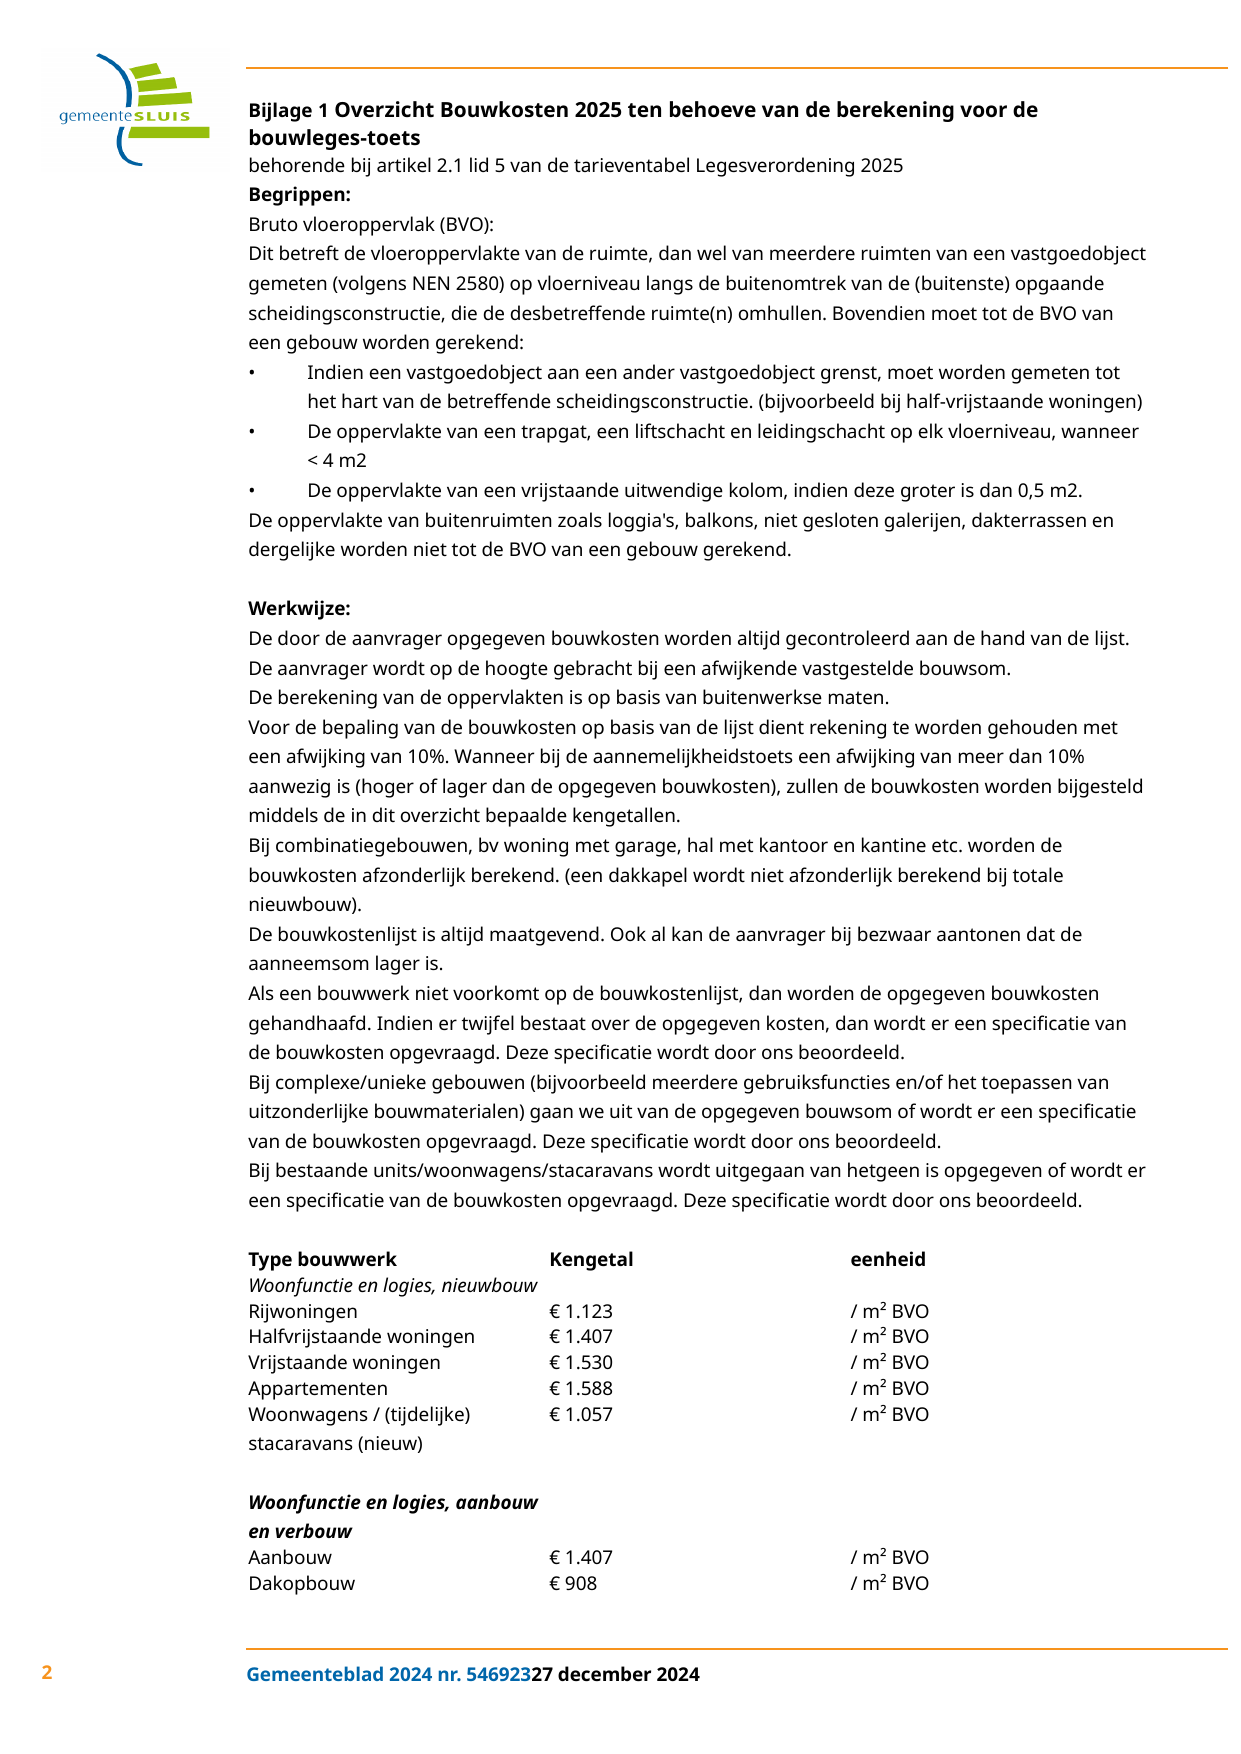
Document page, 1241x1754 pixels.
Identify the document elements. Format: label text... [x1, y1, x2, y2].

list De oppervlakte van een vrijstaande uitwendige kolom, indien deze groter is dan 0,5 m2. [248, 477, 1152, 503]
text De aanvrager wordt op de hoogte gebracht bij een afwijkende vastgestelde bouwsom. [248, 655, 1152, 680]
text Als een bouwwerk niet voorkomt op de bouwkostenlijst, dan worden de opgegeven bouwkosten gehandhaafd. Indien er twijfel bestaat over de opgegeven kosten, dan wordt er een specificatie van de bouwkosten opgevraagd. Deze specificatie wordt door ons beoordeeld. [248, 980, 1152, 1065]
table_cell € 1.057 [549, 1401, 850, 1456]
table_cell Vrijstaande woningen [248, 1349, 549, 1375]
table_cell Appartementen [248, 1375, 549, 1401]
table_cell € 1.588 [549, 1375, 850, 1401]
list De oppervlakte van een trapgat, een liftschacht en leidingschacht op elk vloerniveau, wanneer < 4 m2 [248, 418, 1152, 473]
text Begrippen: [248, 181, 1152, 207]
table_cell Woonwagens / (tijdelijke) stacaravans (nieuw) [248, 1401, 549, 1456]
table_cell / m² BVO [850, 1349, 1152, 1375]
table_cell € 1.407 [549, 1544, 850, 1570]
table_cell Rijwoningen [248, 1298, 549, 1324]
text Bruto vloeroppervlak (BVO): [248, 211, 1152, 237]
table_cell Dakopbouw [248, 1570, 549, 1596]
table_header Type bouwwerk [248, 1246, 549, 1272]
table_cell [549, 1272, 850, 1298]
table_cell / m² BVO [850, 1401, 1152, 1456]
table_cell / m² BVO [850, 1375, 1152, 1401]
picture [41, 47, 231, 172]
list Indien een vastgoedobject aan een ander vastgoedobject grenst, moet worden gemeten tot het hart van de betreffende scheidingsconstructie. (bijvoorbeeld bij half-vrijstaande woningen) [248, 359, 1152, 414]
table_header [549, 1489, 850, 1544]
table_cell / m² BVO [850, 1570, 1152, 1596]
table_cell Woonfunctie en logies, nieuwbouw [248, 1272, 549, 1298]
table_cell € 1.407 [549, 1324, 850, 1349]
table_header Woonfunctie en logies, aanbouw en verbouw [248, 1489, 549, 1544]
text Bij complexe/unieke gebouwen (bijvoorbeeld meerdere gebruiksfuncties en/of het toepassen van uitzonderlijke bouwmaterialen) gaan we uit van de opgegeven bouwsom of wordt er een specificatie van de bouwkosten opgevraagd. Deze specificatie wordt door ons beoordeeld. [248, 1069, 1152, 1154]
text Bijlage 1 Overzicht Bouwkosten 2025 ten behoeve van de berekening voor de bouwleges-toets [248, 95, 1152, 152]
table_cell / m² BVO [850, 1298, 1152, 1324]
text Voor de bepaling van de bouwkosten op basis van de lijst dient rekening te worden gehouden met een afwijking van 10%. Wanneer bij de aannemelijkheidstoets een afwijking van meer dan 10% aanwezig is (hoger of lager dan de opgegeven bouwkosten), zullen de bouwkosten worden bijgesteld middels de in dit overzicht bepaalde kengetallen. [248, 714, 1152, 828]
text De door de aanvrager opgegeven bouwkosten worden altijd gecontroleerd aan de hand van de lijst. [248, 625, 1152, 651]
text Bij bestaande units/woonwagens/stacaravans wordt uitgegaan van hetgeen is opgegeven of wordt er een specificatie van de bouwkosten opgevraagd. Deze specificatie wordt door ons beoordeeld. [248, 1158, 1152, 1213]
text behorende bij artikel 2.1 lid 5 van de tarieventabel Legesverordening 2025 [248, 152, 1152, 177]
text Werkwijze: [248, 596, 1152, 621]
table_header Kengetal [549, 1246, 850, 1272]
table_cell / m² BVO [850, 1544, 1152, 1570]
table_cell € 1.123 [549, 1298, 850, 1324]
table_header eenheid [850, 1246, 1152, 1272]
table_header [850, 1489, 1152, 1544]
text Bij combinatiegebouwen, bv woning met garage, hal met kantoor en kantine etc. worden de bouwkosten afzonderlijk berekend. (een dakkapel wordt niet afzonderlijk berekend bij totale nieuwbouw). [248, 832, 1152, 917]
text De oppervlakte van buitenruimten zoals loggia's, balkons, niet gesloten galerijen, dakterrassen en dergelijke worden niet tot de BVO van een gebouw gerekend. [248, 507, 1152, 562]
text De bouwkostenlijst is altijd maatgevend. Ook al kan de aanvrager bij bezwaar aantonen dat de aanneemsom lager is. [248, 921, 1152, 976]
text De berekening van de oppervlakten is op basis van buitenwerkse maten. [248, 684, 1152, 710]
table_cell Halfvrijstaande woningen [248, 1324, 549, 1349]
table_cell € 908 [549, 1570, 850, 1596]
table_cell € 1.530 [549, 1349, 850, 1375]
table_cell / m² BVO [850, 1324, 1152, 1349]
text Dit betreft de vloeroppervlakte van de ruimte, dan wel van meerdere ruimten van een vastgoedobject gemeten (volgens NEN 2580) op vloerniveau langs de buitenomtrek van de (buitenste) opgaande scheidingsconstructie, die de desbetreffende ruimte(n) omhullen. Bovendien moet tot de BVO van een gebouw worden gerekend: [248, 241, 1152, 355]
table_cell Aanbouw [248, 1544, 549, 1570]
table_cell [850, 1272, 1152, 1298]
